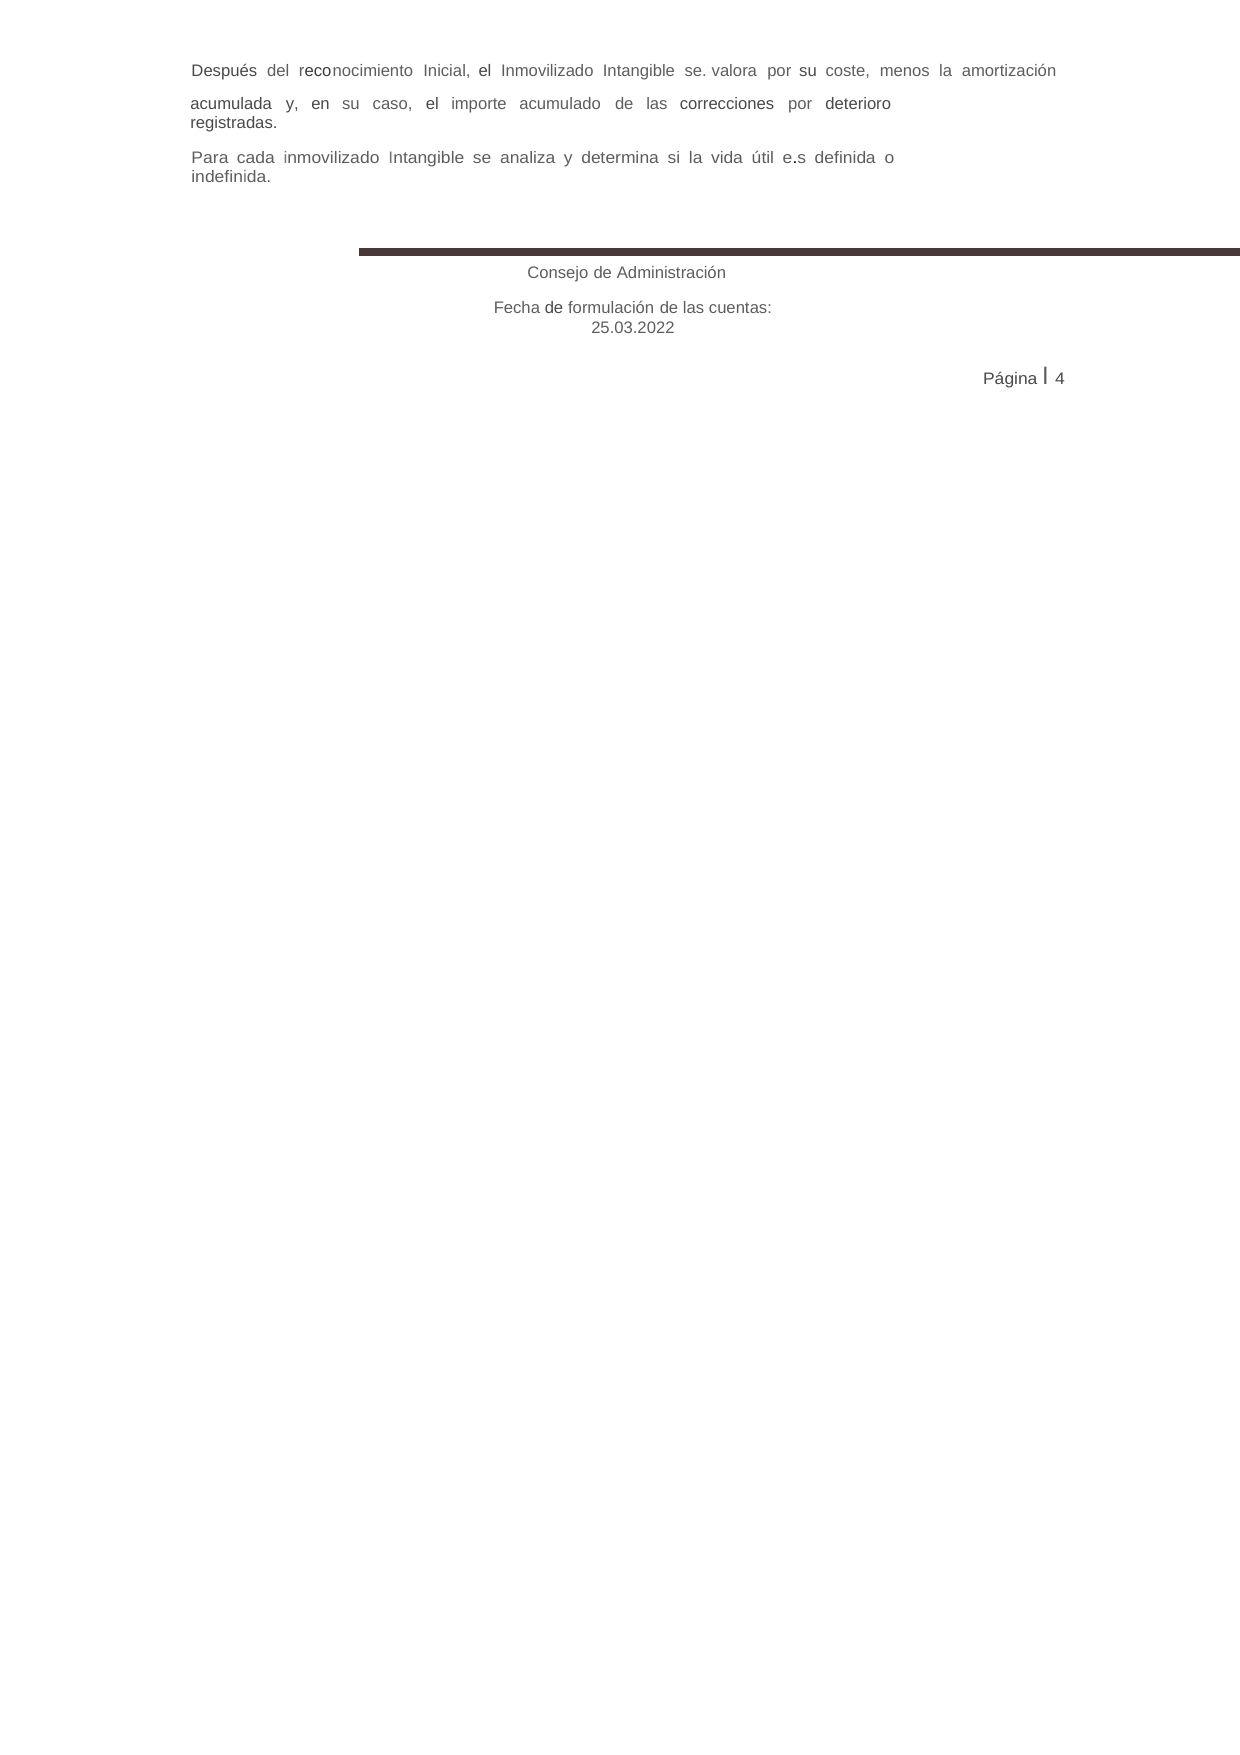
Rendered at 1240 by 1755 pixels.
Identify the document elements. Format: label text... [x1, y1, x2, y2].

text Fecha de formulación de las cuentas: 25.03.2022 [451, 298, 814, 337]
text acumulada y, en su caso, el importe acumulado de las correcciones por deterioro registradas. [190, 94, 891, 132]
text Página l 4 [175, 362, 1064, 390]
text Después del reconocimiento Inicial, el Inmovilizado Intangible se. valora por su coste, menos la amortización [191, 60, 1059, 79]
text Para cada inmovilizado Intangible se analiza y determina si la vida útil e.s definida o indefinida. [191, 148, 894, 186]
text Consejo de Administración [177, 263, 1075, 282]
